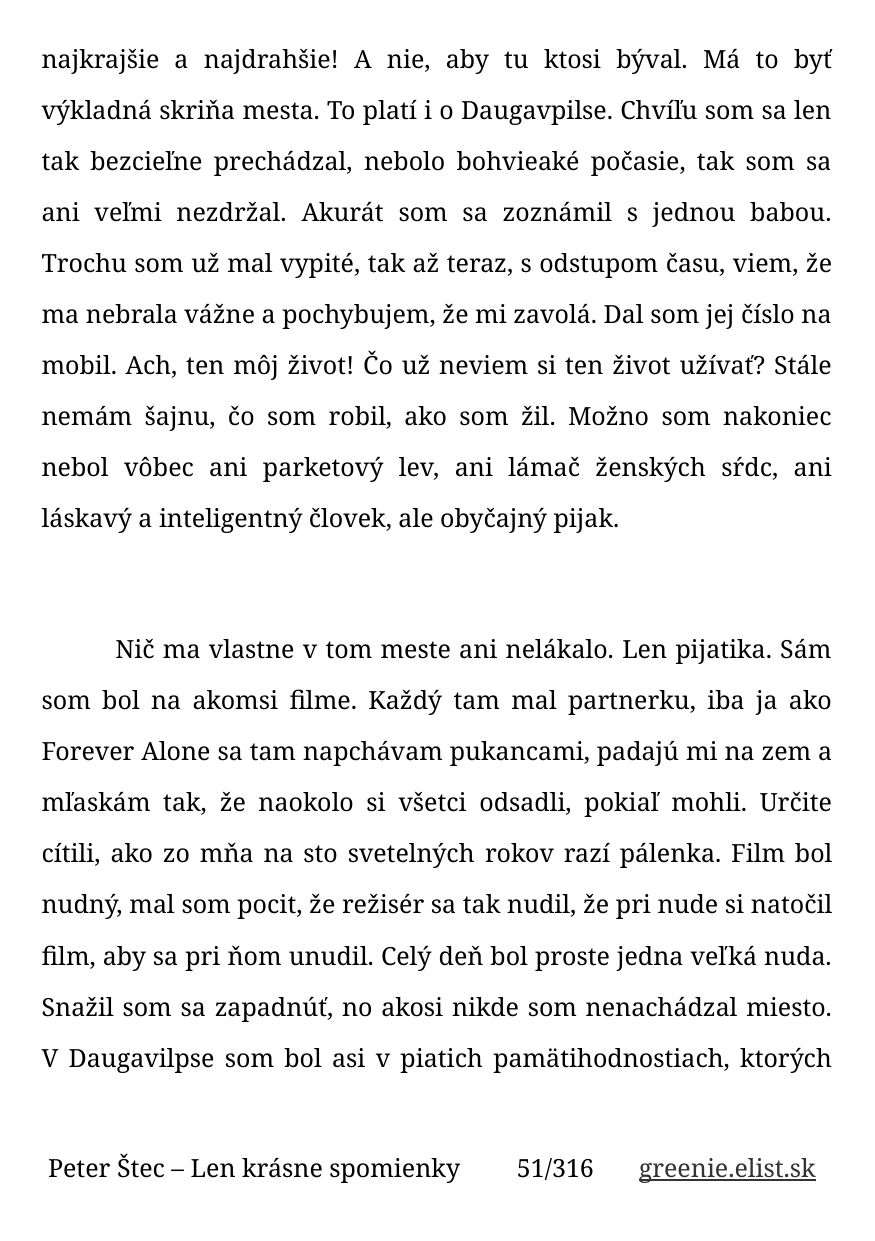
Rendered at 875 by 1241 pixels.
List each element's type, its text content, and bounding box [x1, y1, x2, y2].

text Nič ma vlastne v tom meste ani nelákalo. Len pijatika. Sám som bol na akomsi filme. Každý tam mal partnerku, iba ja ako Forever Alone sa tam napchávam pukancami, padajú mi na zem a mľaskám tak, že naokolo si všetci odsadli, pokiaľ mohli. Určite cítili, ako zo mňa na sto svetelných rokov razí pálenka. Film bol nudný, mal som pocit, že režisér sa tak nudil, že pri nude si natočil film, aby sa pri ňom unudil. Celý deň bol proste jedna veľká nuda. Snažil som sa zapadnúť, no akosi nikde som nenachádzal miesto. V Daugavilpse som bol asi v piatich pamätihodnostiach, ktorých [41, 632, 833, 1074]
text najkrajšie a najdrahšie! A nie, aby tu ktosi býval. Má to byť výkladná skriňa mesta. To platí i o Daugavpilse. Chvíľu som sa len tak bezcieľne prechádzal, nebolo bohvieaké počasie, tak som sa ani veľmi nezdržal. Akurát som sa zoznámil s jednou babou. Trochu som už mal vypité, tak až teraz, s odstupom času, viem, že ma nebrala vážne a pochybujem, že mi zavolá. Dal som jej číslo na mobil. Ach, ten môj život! Čo už neviem si ten život užívať? Stále nemám šajnu, čo som robil, ako som žil. Možno som nakoniec nebol vôbec ani parketový lev, ani lámač ženských sŕdc, ani láskavý a inteligentný človek, ale obyčajný pijak. [41, 41, 833, 535]
